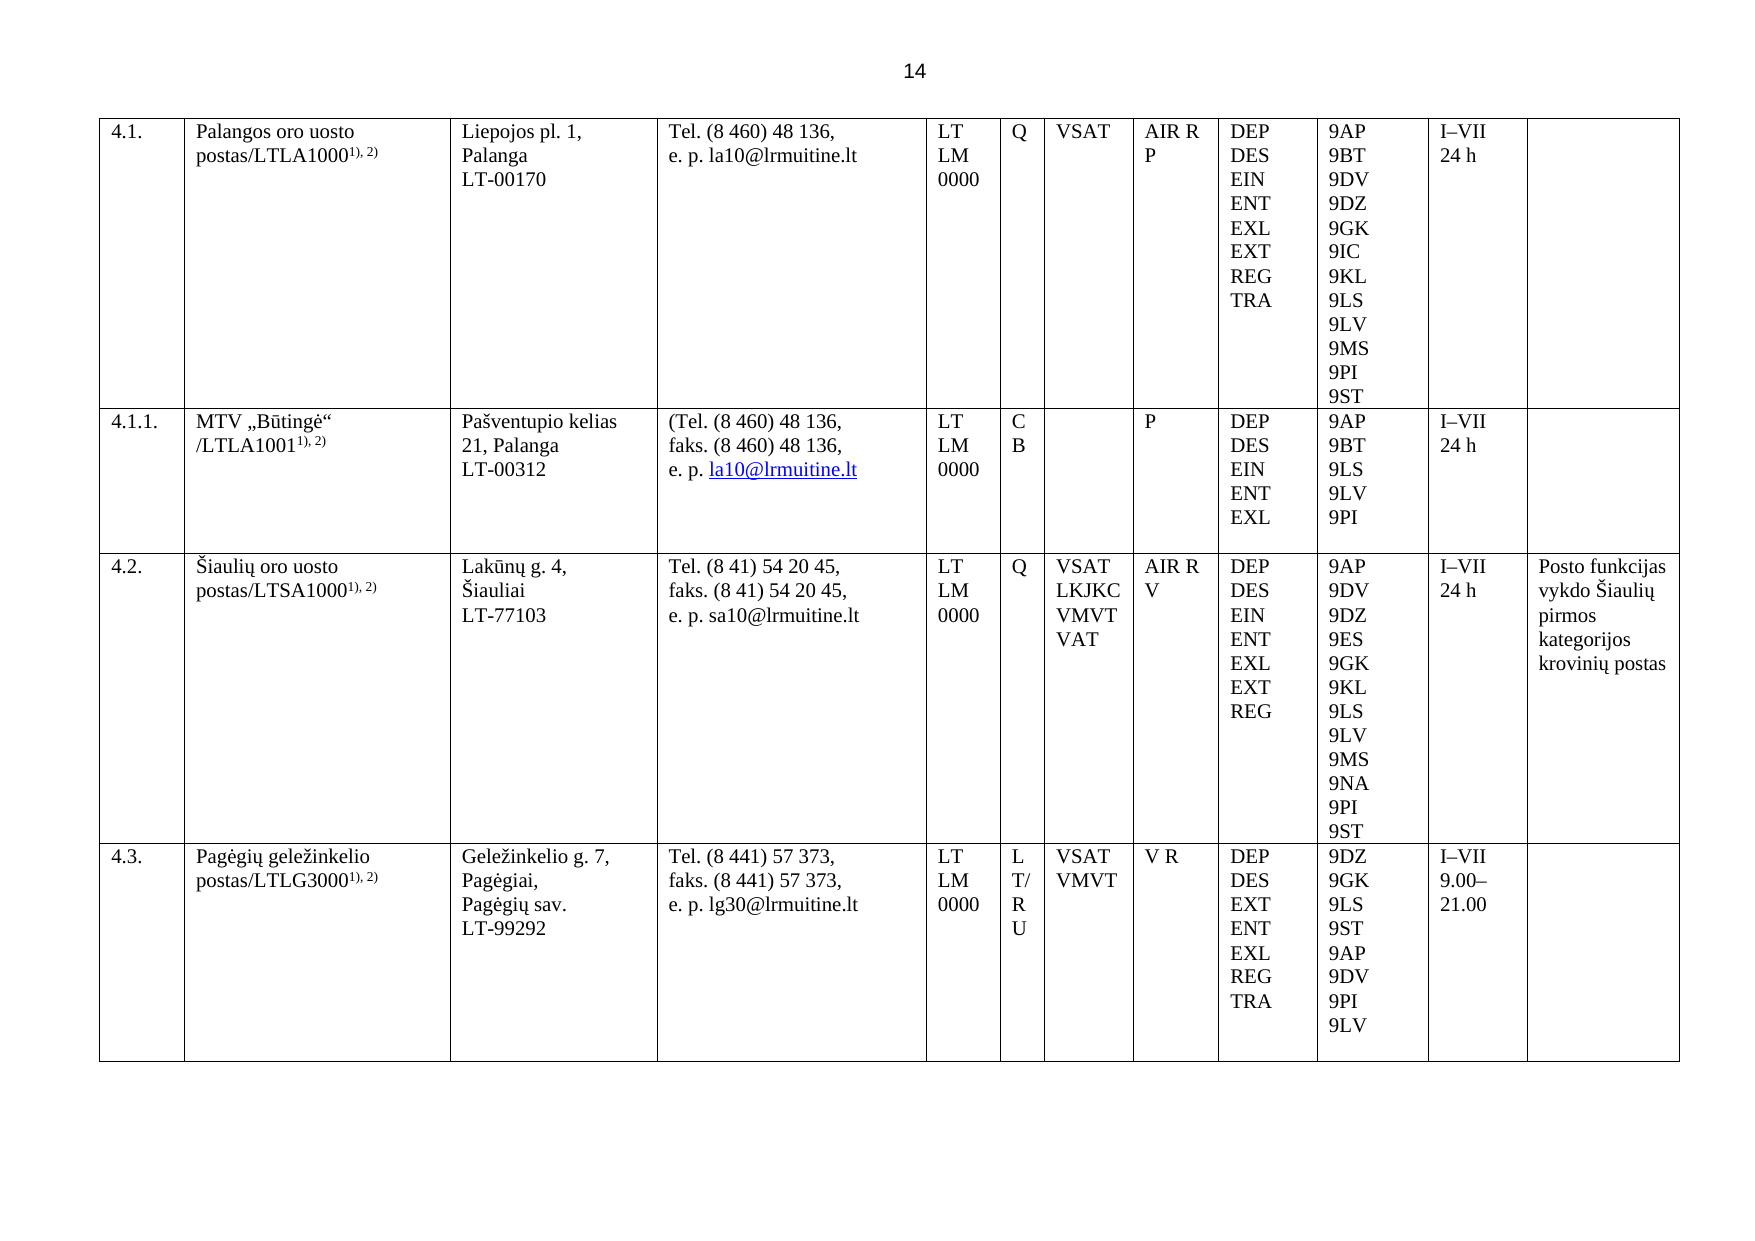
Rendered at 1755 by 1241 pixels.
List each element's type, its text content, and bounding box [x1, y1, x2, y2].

table_cell P [1134, 409, 1218, 553]
table_cell MTV „Būtingė“ /LTLA10011), 2) [185, 409, 450, 553]
table_cell Lakūnų g. 4, Šiauliai LT-77103 [451, 554, 657, 843]
table_cell LT/RU [1001, 844, 1044, 1061]
table_cell AIR R V [1134, 554, 1218, 843]
table_cell (Tel. (8 460) 48 136, faks. (8 460) 48 136, e. p. la10@lrmuitine.lt [658, 409, 926, 553]
table_cell LT LM 0000 [927, 409, 1000, 553]
table_cell Liepojos pl. 1, Palanga LT-00170 [451, 119, 657, 408]
table_cell Q [1001, 119, 1044, 408]
table_cell DEP DES EIN ENT EXL [1219, 409, 1317, 553]
table_cell I–VII 24 h [1429, 409, 1527, 553]
table_cell 4.1. [100, 119, 184, 408]
table_cell Tel. (8 460) 48 136, e. p. la10@lrmuitine.lt [658, 119, 926, 408]
table_cell VSAT VMVT [1045, 844, 1133, 1061]
table_cell 4.1.1. [100, 409, 184, 553]
table_cell Posto funkcijas vykdo Šiaulių pirmos kategorijos krovinių postas [1528, 554, 1679, 843]
table_cell LT LM 0000 [927, 554, 1000, 843]
table_cell DEP DES EXT ENT EXL REG TRA [1219, 844, 1317, 1061]
table_cell I–VII 24 h [1429, 554, 1527, 843]
table_cell [1045, 409, 1133, 553]
table_cell 4.3. [100, 844, 184, 1061]
table_cell CB [1001, 409, 1044, 553]
table_cell LT LM 0000 [927, 844, 1000, 1061]
table_cell [1528, 409, 1679, 553]
table_cell 9AP 9DV 9DZ 9ES 9GK 9KL 9LS 9LV 9MS 9NA 9PI 9ST [1318, 554, 1428, 843]
table_cell I–VII 24 h [1429, 119, 1527, 408]
table_cell 4.2. [100, 554, 184, 843]
table_cell VSAT LKJKC VMVT VAT [1045, 554, 1133, 843]
table_cell Šiaulių oro uosto postas/LTSA10001), 2) [185, 554, 450, 843]
table_cell Palangos oro uosto postas/LTLA10001), 2) [185, 119, 450, 408]
table_cell AIR R P [1134, 119, 1218, 408]
table_cell LT LM 0000 [927, 119, 1000, 408]
table_cell Tel. (8 41) 54 20 45, faks. (8 41) 54 20 45, e. p. sa10@lrmuitine.lt [658, 554, 926, 843]
table_cell I–VII 9.00–21.00 [1429, 844, 1527, 1061]
table_cell Pagėgių geležinkelio postas/LTLG30001), 2) [185, 844, 450, 1061]
table_cell [1528, 844, 1679, 1061]
table_cell 9DZ 9GK 9LS 9ST 9AP 9DV 9PI 9LV [1318, 844, 1428, 1061]
table_cell 9AP 9BT 9LS 9LV 9PI [1318, 409, 1428, 553]
table_cell [1528, 119, 1679, 408]
table_cell DEP DES EIN ENT EXL EXT REG [1219, 554, 1317, 843]
table_cell 9AP 9BT 9DV 9DZ 9GK 9IC 9KL 9LS 9LV 9MS 9PI 9ST [1318, 119, 1428, 408]
table_cell VSAT [1045, 119, 1133, 408]
table_cell DEP DES EIN ENT EXL EXT REG TRA [1219, 119, 1317, 408]
table_cell V R [1134, 844, 1218, 1061]
table_cell Geležinkelio g. 7, Pagėgiai, Pagėgių sav. LT-99292 [451, 844, 657, 1061]
table_cell Q [1001, 554, 1044, 843]
table_cell Tel. (8 441) 57 373, faks. (8 441) 57 373, e. p. lg30@lrmuitine.lt [658, 844, 926, 1061]
table_cell Pašventupio kelias 21, Palanga LT-00312 [451, 409, 657, 553]
